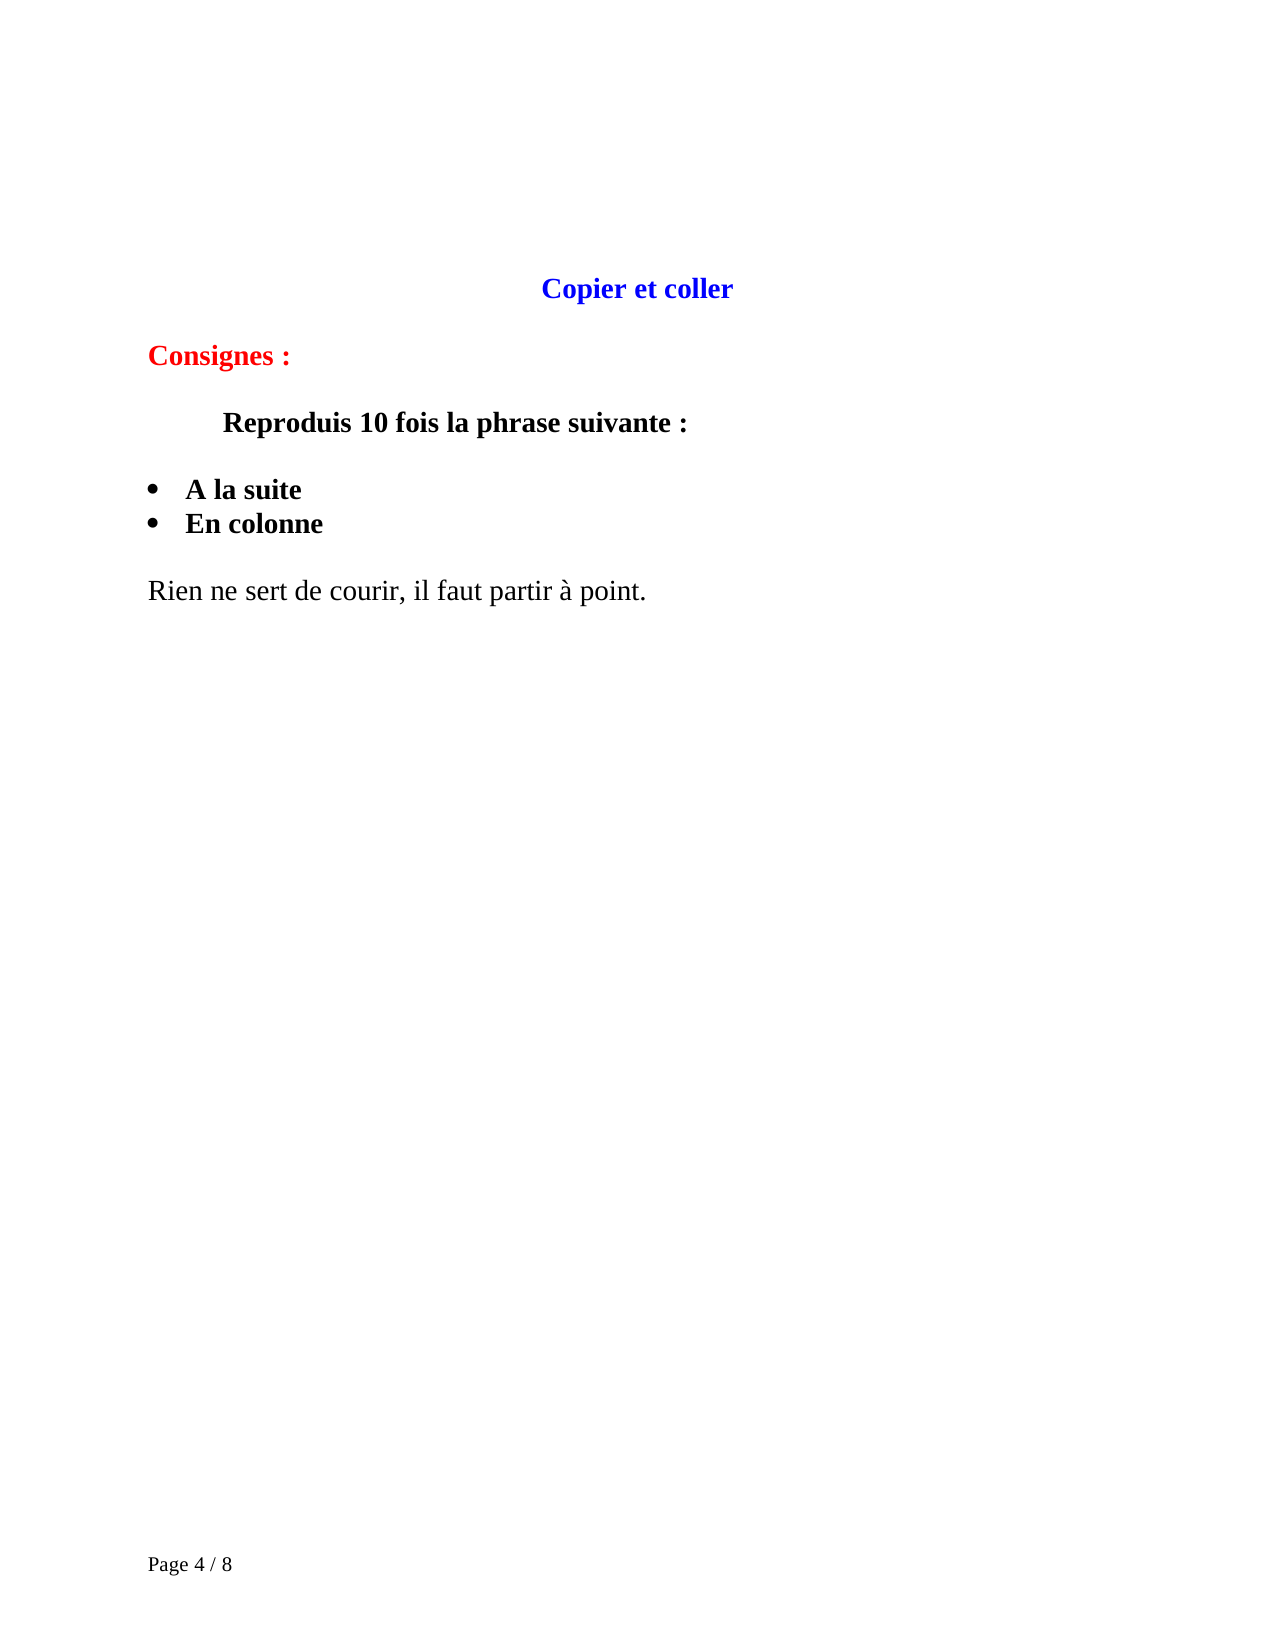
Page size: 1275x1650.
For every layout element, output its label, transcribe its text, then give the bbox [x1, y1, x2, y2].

list A la suite [148, 472, 1127, 506]
list En colonne [148, 506, 1127, 539]
text Consignes : [148, 338, 1127, 372]
text Rien ne sert de courir, il faut partir à point. [148, 573, 1127, 607]
text Reproduis 10 fois la phrase suivante : [223, 405, 1127, 439]
text Copier et coller [148, 271, 1127, 305]
